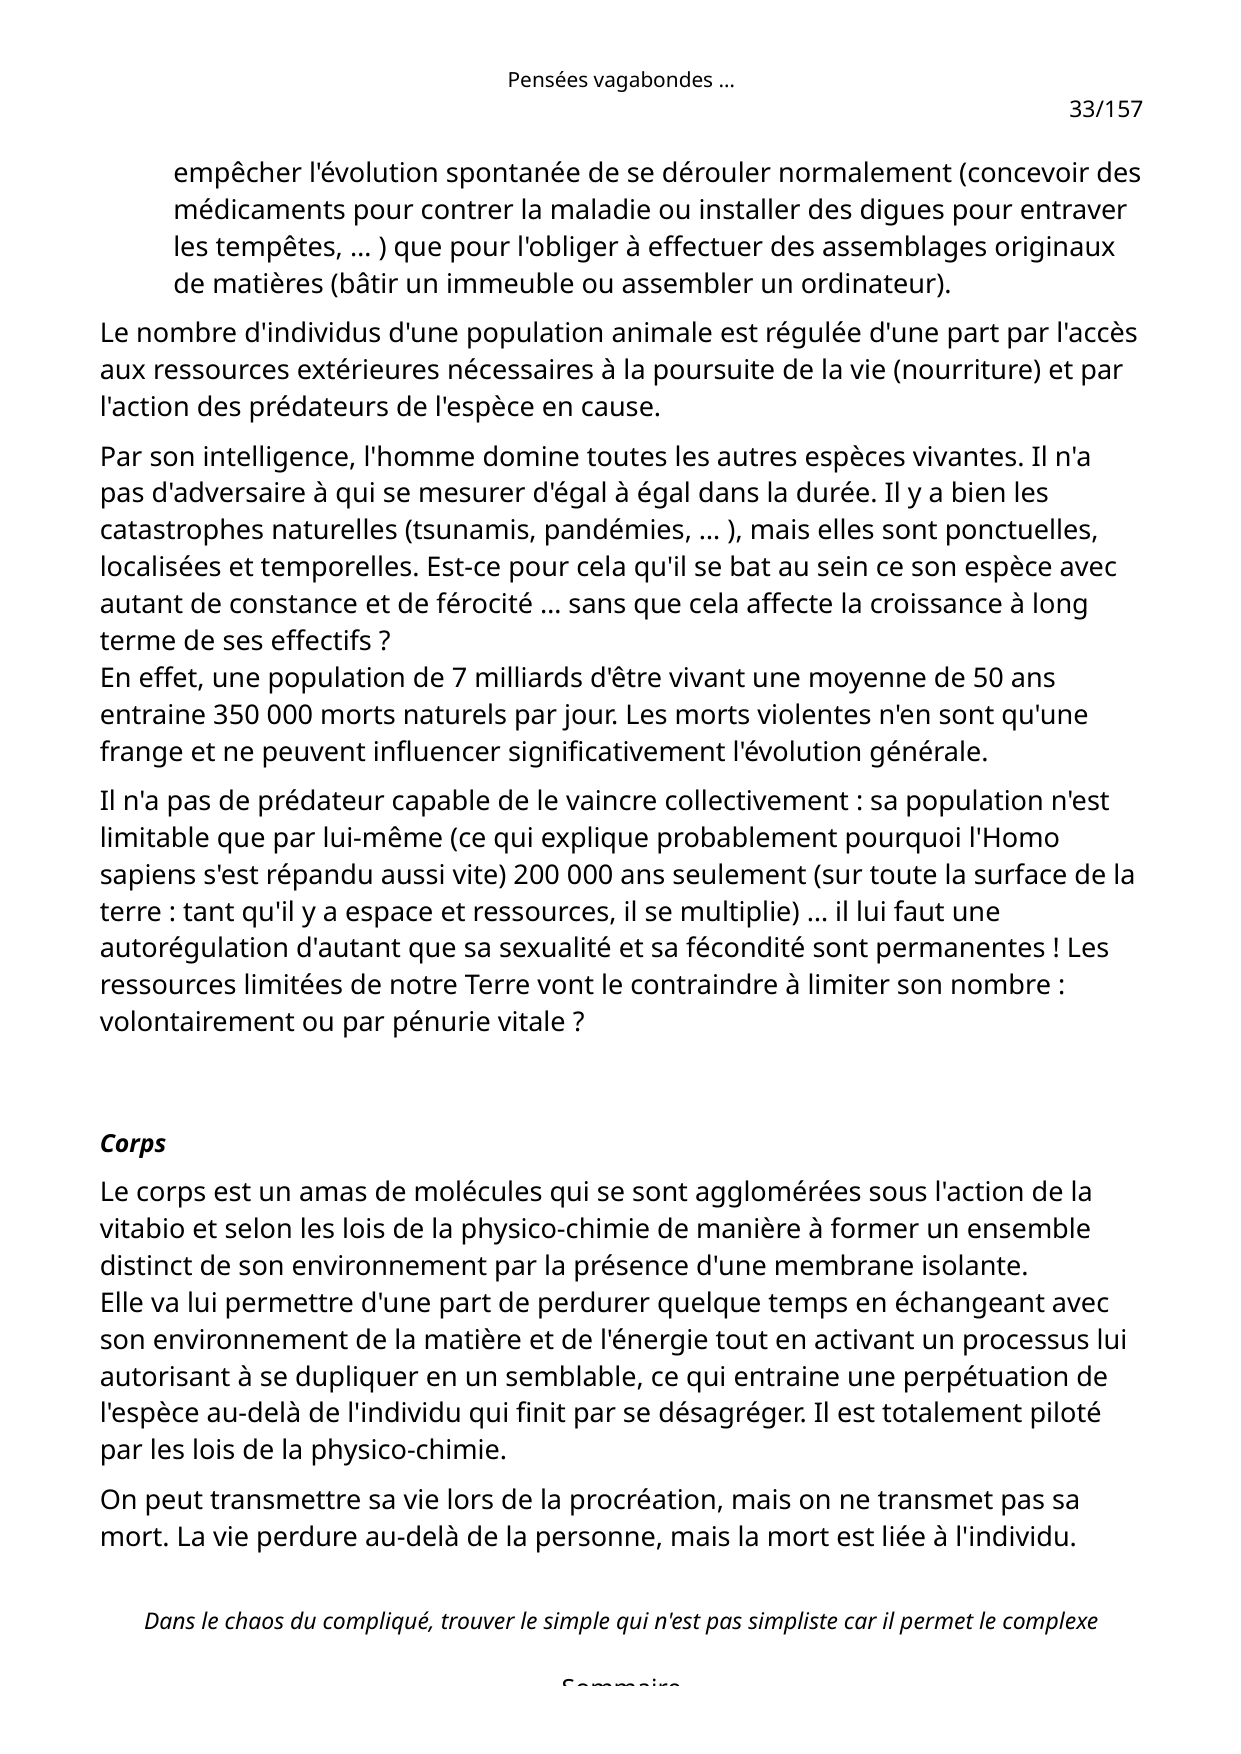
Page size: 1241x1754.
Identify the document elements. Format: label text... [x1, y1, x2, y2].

text Par son intelligence, l'homme domine toutes les autres espèces vivantes. Il n'a pas d'adversaire à qui se mesurer d'égal à égal dans la durée. Il y a bien les catastrophes naturelles (tsunamis, pandémies, … ), mais elles sont ponctuelles, localisées et temporelles. Est-ce pour cela qu'il se bat au sein ce son espèce avec autant de constance et de férocité … sans que cela affecte la croissance à long terme de ses effectifs ? En effet, une population de 7 milliards d'être vivant une moyenne de 50 ans entraine 350 000 morts naturels par jour. Les morts violentes n'en sont qu'une frange et ne peuvent influencer significativement l'évolution générale. [99, 437, 1143, 769]
text Le corps est un amas de molécules qui se sont agglomérées sous l'action de la vitabio et selon les lois de la physico-chimie de manière à former un ensemble distinct de son environnement par la présence d'une membrane isolante. Elle va lui permettre d'une part de perdurer quelque temps en échangeant avec son environnement de la matière et de l'énergie tout en activant un processus lui autorisant à se dupliquer en un semblable, ce qui entraine une perpétuation de l'espèce au-delà de l'individu qui finit par se désagréger. Il est totalement piloté par les lois de la physico-chimie. [99, 1173, 1143, 1468]
text Le nombre d'individus d'une population animale est régulée d'une part par l'accès aux ressources extérieures nécessaires à la poursuite de la vie (nourriture) et par l'action des prédateurs de l'espèce en cause. [99, 314, 1143, 424]
subtitle Corps [99, 1126, 1143, 1160]
text Il n'a pas de prédateur capable de le vaincre collectivement : sa population n'est limitable que par lui-même (ce qui explique probablement pourquoi l'Homo sapiens s'est répandu aussi vite) 200 000 ans seulement (sur toute la surface de la terre : tant qu'il y a espace et ressources, il se multiplie) … il lui faut une autorégulation d'autant que sa sexualité et sa fécondité sont permanentes ! Les ressources limitées de notre Terre vont le contraindre à limiter son nombre : volontairement ou par pénurie vitale ? [99, 781, 1143, 1039]
text On peut transmettre sa vie lors de la procréation, mais on ne transmet pas sa mort. La vie perdure au-delà de la personne, mais la mort est liée à l'individu. [99, 1480, 1143, 1554]
list empêcher l'évolution spontanée de se dérouler normalement (concevoir des médicaments pour contrer la maladie ou installer des digues pour entraver les tempêtes, … ) que pour l'obliger à effectuer des assemblages originaux de matières (bâtir un immeuble ou assembler un ordinateur). [144, 154, 1143, 301]
